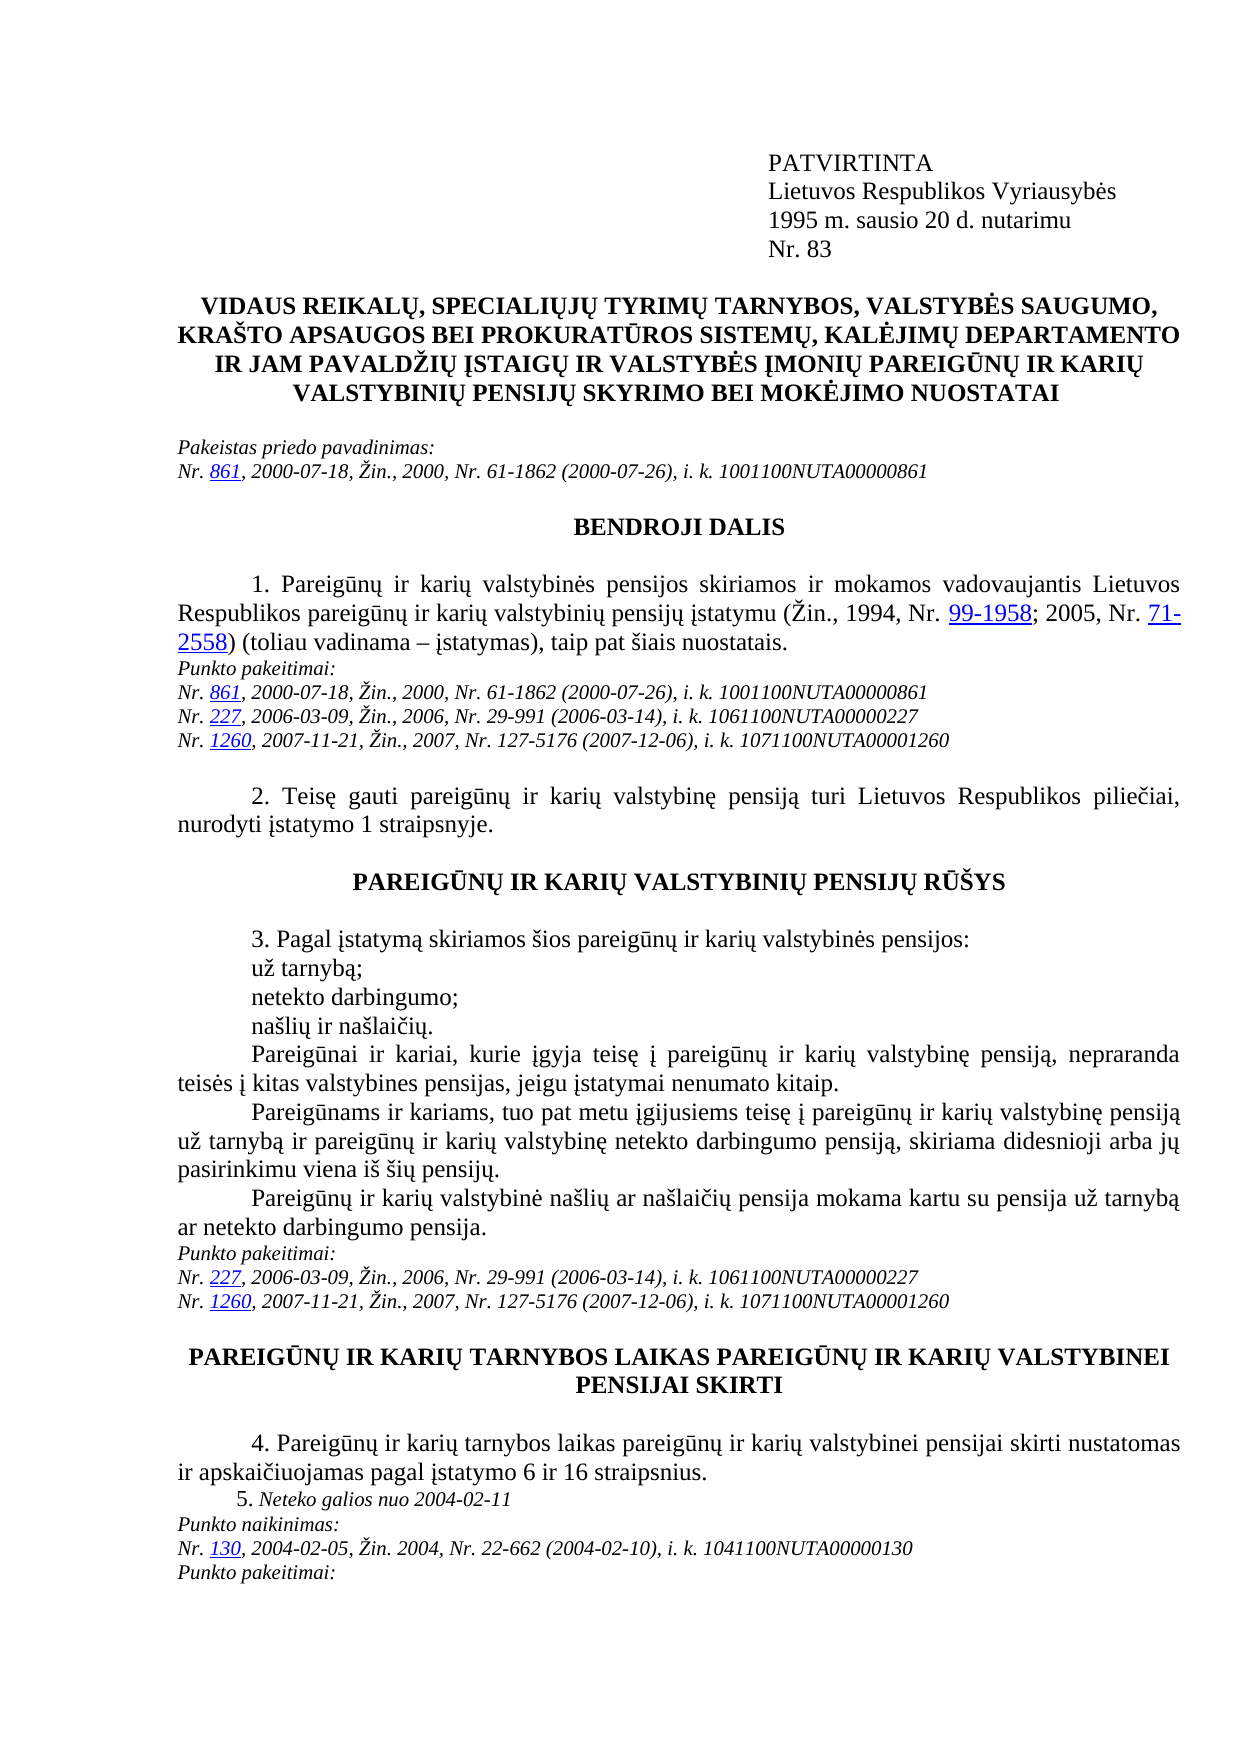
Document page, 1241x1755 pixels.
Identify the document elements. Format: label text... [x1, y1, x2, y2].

text Pareigūnų ir karių tarnybos laikas pareigūnų ir karių valstybinei pensijai skirti [177, 1342, 1181, 1399]
text našlių ir našlaičių. [177, 1011, 1181, 1039]
text Lietuvos Respublikos Vyriausybės [177, 176, 1181, 205]
text už tarnybą; [177, 953, 1181, 982]
text 2. Teisę gauti pareigūnų ir karių valstybinę pensiją turi Lietuvos Respublikos piliečiai, nurodyti įstatymo 1 straipsnyje. [177, 781, 1181, 838]
text Punkto pakeitimai: [177, 1560, 1181, 1584]
text Pakeistas priedo pavadinimas: [177, 435, 1181, 459]
text 1995 m. sausio 20 d. nutarimu [177, 205, 1181, 234]
text Nr. 227, 2006-03-09, Žin., 2006, Nr. 29-991 (2006-03-14), i. k. 1061100NUTA00000227 [177, 704, 1181, 728]
text Punkto naikinimas: [177, 1512, 1181, 1536]
text netekto darbingumo; [177, 982, 1181, 1011]
text Pareigūnų ir karių valstybinių pensijų rūšys [177, 867, 1181, 896]
text Nr. 861, 2000-07-18, Žin., 2000, Nr. 61-1862 (2000-07-26), i. k. 1001100NUTA00000861 [177, 459, 1181, 483]
text Vidaus reikalų, Specialiųjų tyrimų tarnybos, valstybės saugumo, krašto apsaugos bei prokuratūros sistemų, Kalėjimų departamento ir jam pavaldžių įstaigų ir valstybės įmonių pareigūnų ir karių valstybinių pensijų skyrimo bei mokėjimo nuostatai [177, 291, 1181, 406]
text Nr. 83 [177, 234, 1181, 263]
text Nr. 130, 2004-02-05, Žin. 2004, Nr. 22-662 (2004-02-10), i. k. 1041100NUTA00000130 [177, 1536, 1181, 1560]
text Pareigūnai ir kariai, kurie įgyja teisę į pareigūnų ir karių valstybinę pensiją, nepraranda teisės į kitas valstybines pensijas, jeigu įstatymai nenumato kitaip. [177, 1039, 1181, 1097]
text Pareigūnams ir kariams, tuo pat metu įgijusiems teisę į pareigūnų ir karių valstybinę pensiją už tarnybą ir pareigūnų ir karių valstybinę netekto darbingumo pensiją, skiriama didesnioji arba jų pasirinkimu viena iš šių pensijų. [177, 1097, 1181, 1183]
text PATVIRTINTA [177, 148, 1181, 176]
text Bendroji dalis [177, 512, 1181, 541]
text Punkto pakeitimai: [177, 1241, 1181, 1265]
text Nr. 1260, 2007-11-21, Žin., 2007, Nr. 127-5176 (2007-12-06), i. k. 1071100NUTA00001260 [177, 1289, 1181, 1313]
text 5. Neteko galios nuo 2004-02-11 [177, 1485, 1181, 1512]
text Pareigūnų ir karių valstybinė našlių ar našlaičių pensija mokama kartu su pensija už tarnybą ar netekto darbingumo pensija. [177, 1183, 1181, 1241]
text Punkto pakeitimai: [177, 656, 1181, 680]
text Nr. 227, 2006-03-09, Žin., 2006, Nr. 29-991 (2006-03-14), i. k. 1061100NUTA00000227 [177, 1265, 1181, 1289]
text 3. Pagal įstatymą skiriamos šios pareigūnų ir karių valstybinės pensijos: [177, 924, 1181, 953]
text 4. Pareigūnų ir karių tarnybos laikas pareigūnų ir karių valstybinei pensijai skirti nustatomas ir apskaičiuojamas pagal įstatymo 6 ir 16 straipsnius. [177, 1428, 1181, 1485]
text Nr. 1260, 2007-11-21, Žin., 2007, Nr. 127-5176 (2007-12-06), i. k. 1071100NUTA00001260 [177, 728, 1181, 752]
text Nr. 861, 2000-07-18, Žin., 2000, Nr. 61-1862 (2000-07-26), i. k. 1001100NUTA00000861 [177, 680, 1181, 704]
text 1. Pareigūnų ir karių valstybinės pensijos skiriamos ir mokamos vadovaujantis Lietuvos Respublikos pareigūnų ir karių valstybinių pensijų įstatymu (Žin., 1994, Nr. 99-1958; 2005, Nr. 71-2558) (toliau vadinama – įstatymas), taip pat šiais nuostatais. [177, 569, 1181, 656]
